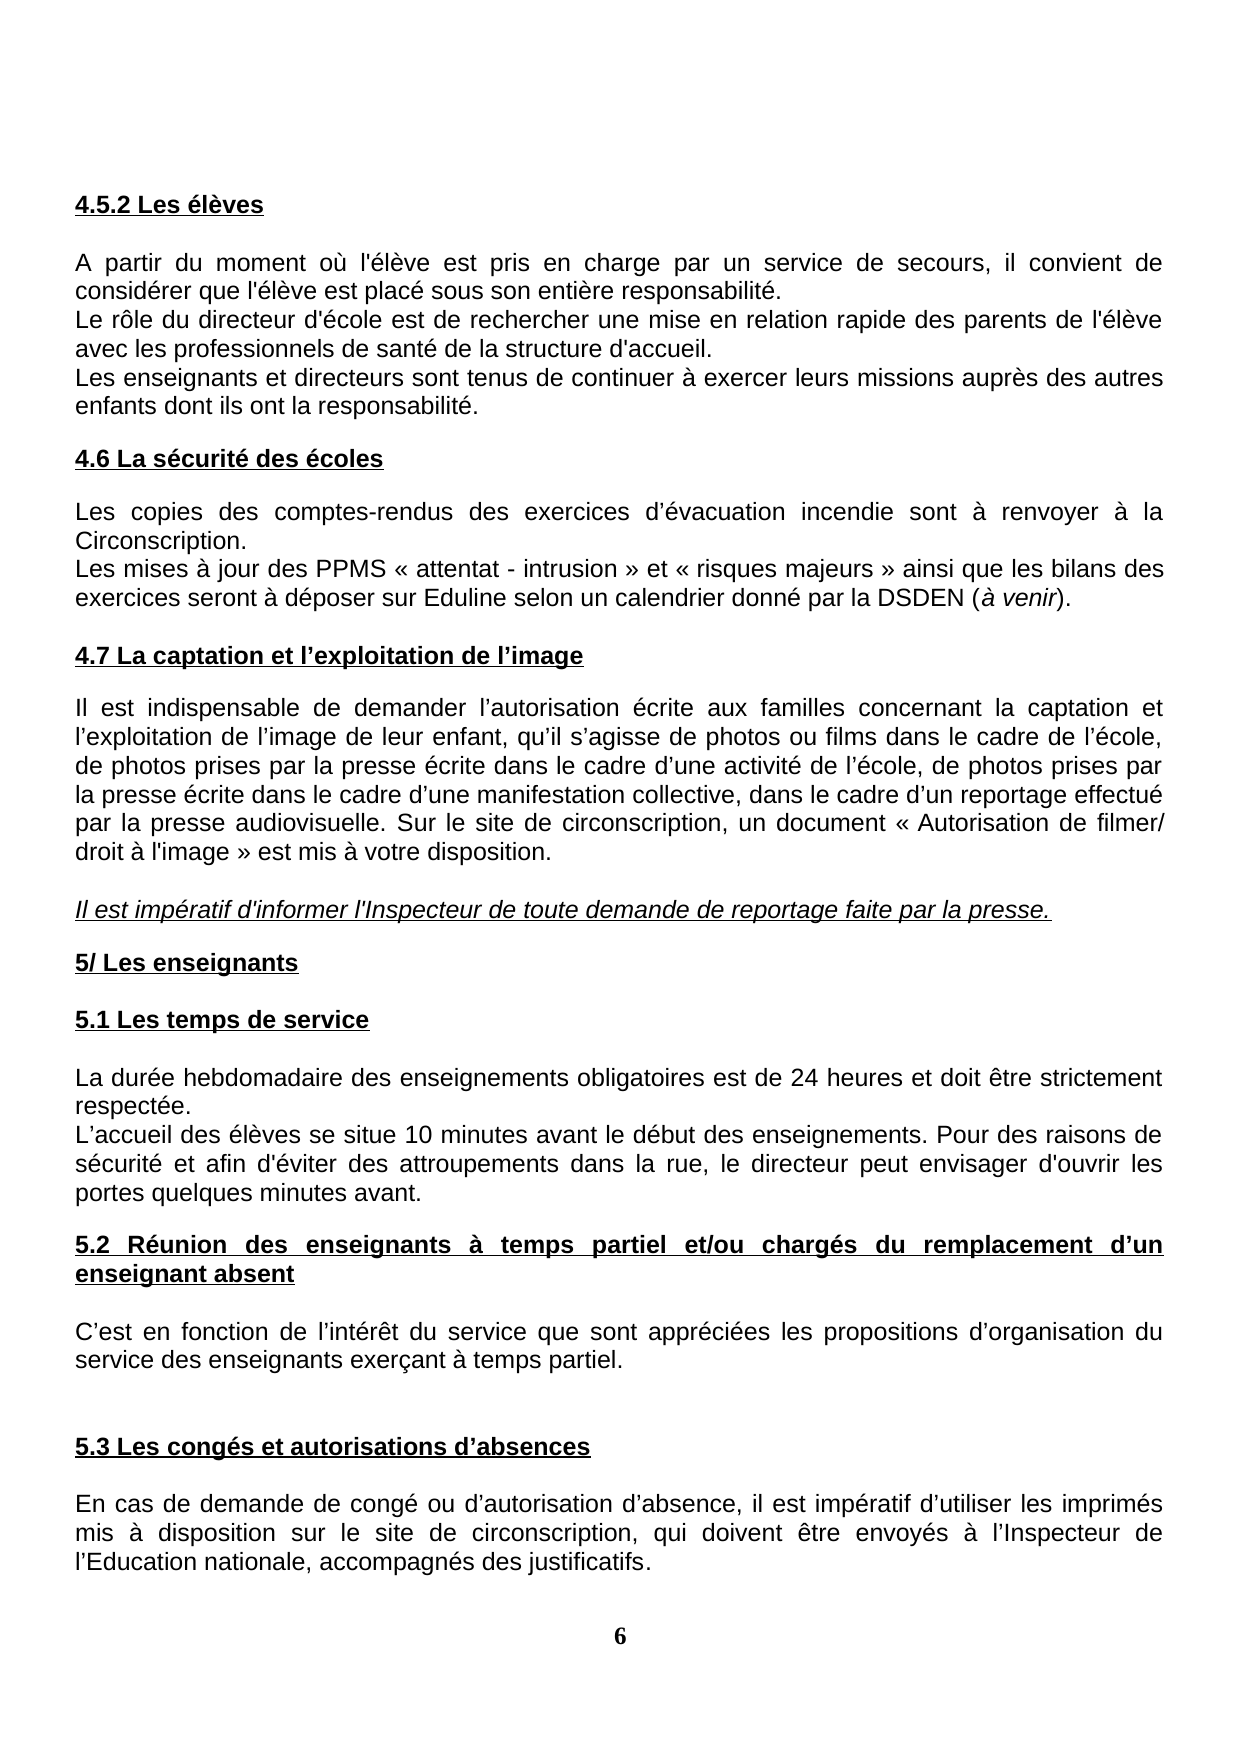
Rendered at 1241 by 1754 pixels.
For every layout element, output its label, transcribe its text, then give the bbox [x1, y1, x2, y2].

text 5.1 Les temps de service [75, 1005, 1165, 1034]
text En cas de demande de congé ou d’autorisation d’absence, il est impératif d’utiliser les imprimés mis à disposition sur le site de circonscription, qui doivent être envoyés à l’Inspecteur de l’Education nationale, accompagnés des justificatifs. [75, 1489, 1165, 1575]
text Il est indispensable de demander l’autorisation écrite aux familles concernant la captation et l’exploitation de l’image de leur enfant, qu’il s’agisse de photos ou films dans le cadre de l’école, de photos prises par la presse écrite dans le cadre d’une activité de l’école, de photos prises par la presse écrite dans le cadre d’une manifestation collective, dans le cadre d’un reportage effectué par la presse audiovisuelle. Sur le site de circonscription, un document « Autorisation de filmer/ droit à l'image » est mis à votre disposition. [75, 693, 1165, 866]
text Il est impératif d'informer l'Inspecteur de toute demande de reportage faite par la presse. [75, 895, 1165, 923]
text C’est en fonction de l’intérêt du service que sont appréciées les propositions d’organisation du service des enseignants exerçant à temps partiel. [75, 1317, 1165, 1374]
text La durée hebdomadaire des enseignements obligatoires est de 24 heures et doit être strictement respectée. [75, 1062, 1165, 1120]
text Les copies des comptes-rendus des exercices d’évacuation incendie sont à renvoyer à la Circonscription. [75, 497, 1165, 554]
subtitle 5.3 Les congés et autorisations d’absences [75, 1432, 1165, 1460]
text A partir du moment où l'élève est pris en charge par un service de secours, il convient de considérer que l'élève est placé sous son entière responsabilité. [75, 247, 1165, 305]
text Les mises à jour des PPMS « attentat - intrusion » et « risques majeurs » ainsi que les bilans des exercices seront à déposer sur Eduline selon un calendrier donné par la DSDEN (à venir). [75, 554, 1165, 612]
text 5/ Les enseignants [75, 947, 1165, 976]
text 4.5.2 Les élèves [75, 190, 1165, 219]
text 4.6 La sécurité des écoles [75, 444, 1165, 473]
text L’accueil des élèves se situe 10 minutes avant le début des enseignements. Pour des raisons de sécurité et afin d'éviter des attroupements dans la rue, le directeur peut envisager d'ouvrir les portes quelques minutes avant. [75, 1120, 1165, 1206]
text Les enseignants et directeurs sont tenus de continuer à exercer leurs missions auprès des autres enfants dont ils ont la responsabilité. [75, 362, 1165, 420]
text 4.7 La captation et l’exploitation de l’image [75, 641, 1165, 669]
text 5.2 Réunion des enseignants à temps partiel et/ou chargés du remplacement d’un enseignant absent [75, 1230, 1165, 1288]
text Le rôle du directeur d'école est de rechercher une mise en relation rapide des parents de l'élève avec les professionnels de santé de la structure d'accueil. [75, 305, 1165, 362]
